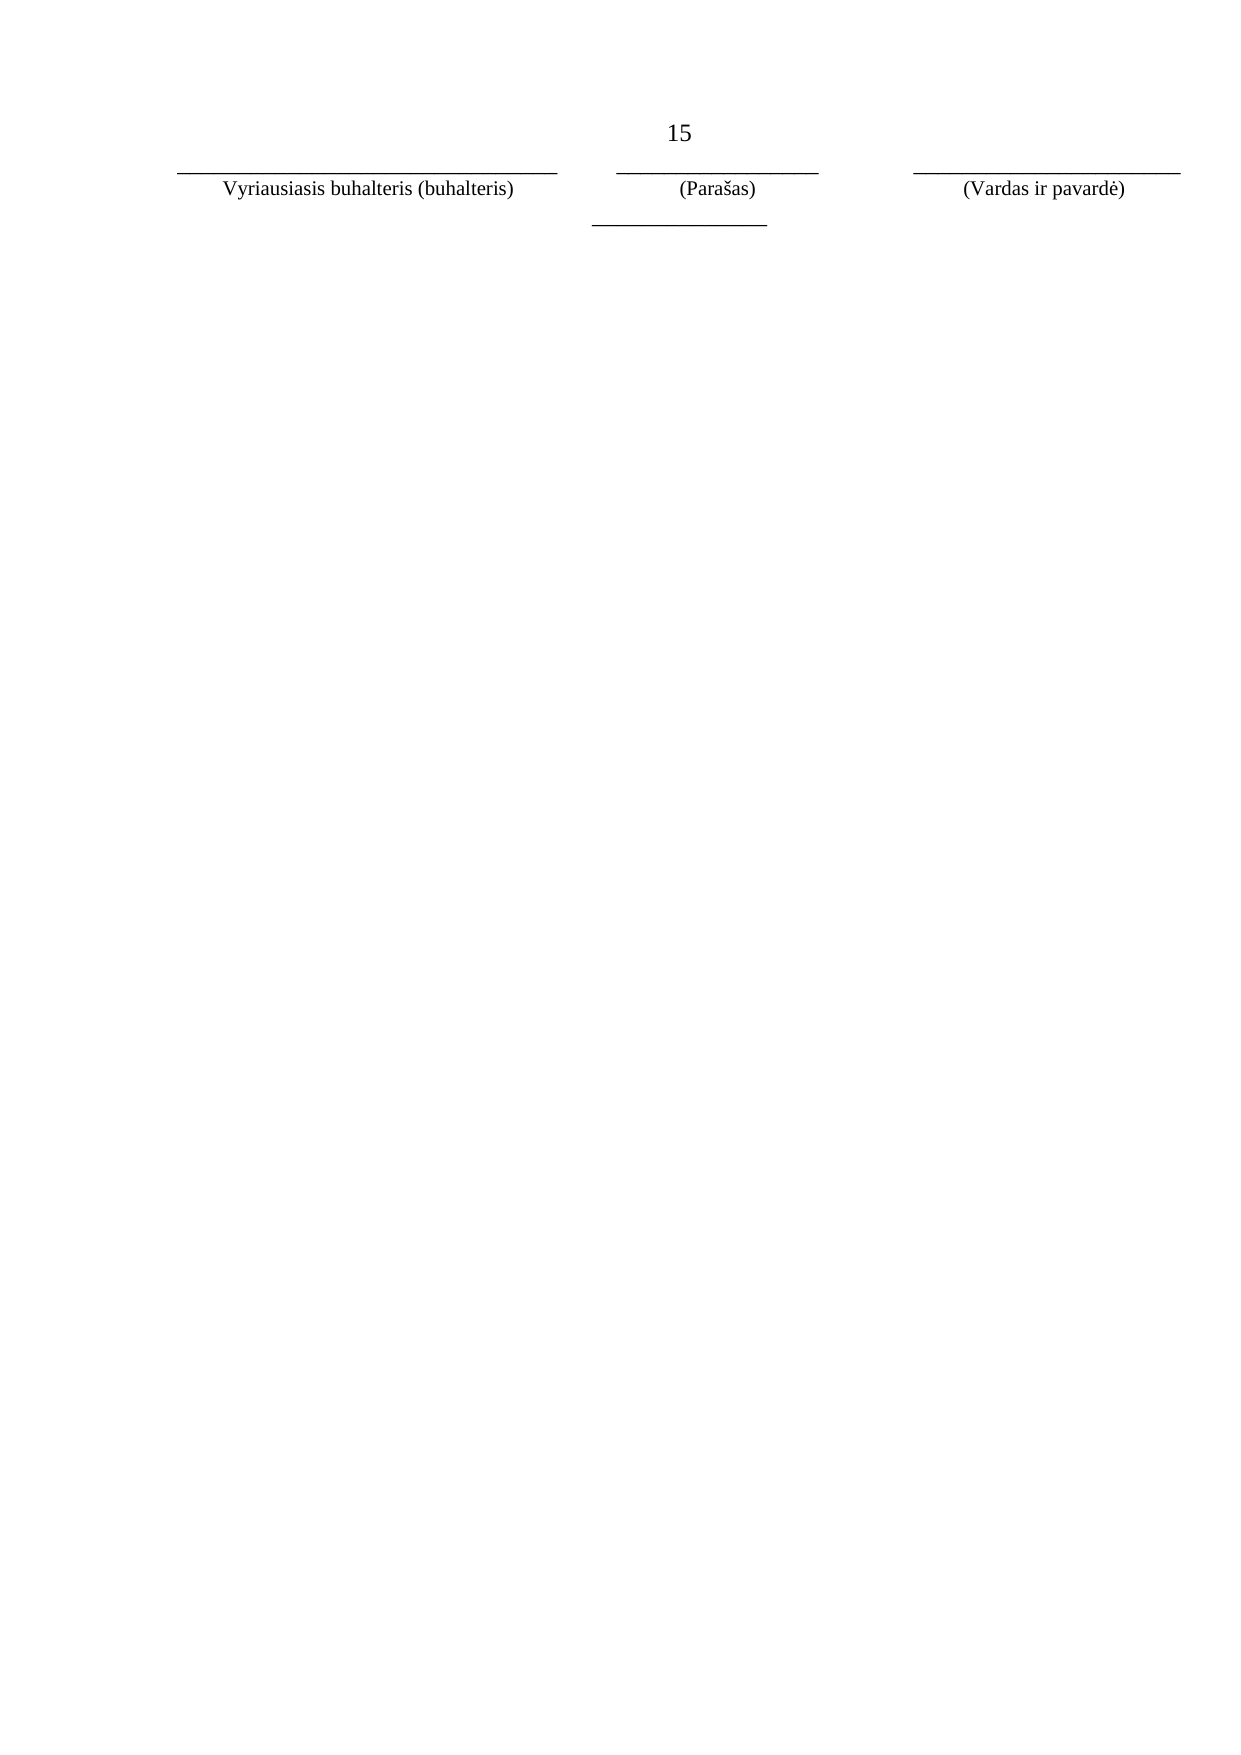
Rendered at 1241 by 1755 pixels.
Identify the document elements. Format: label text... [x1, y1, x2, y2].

text Vyriausiasis buhalteris (buhalteris) (Parašas) (Vardas ir pavardė) [222, 176, 1181, 200]
text ______________ [177, 200, 1181, 229]
